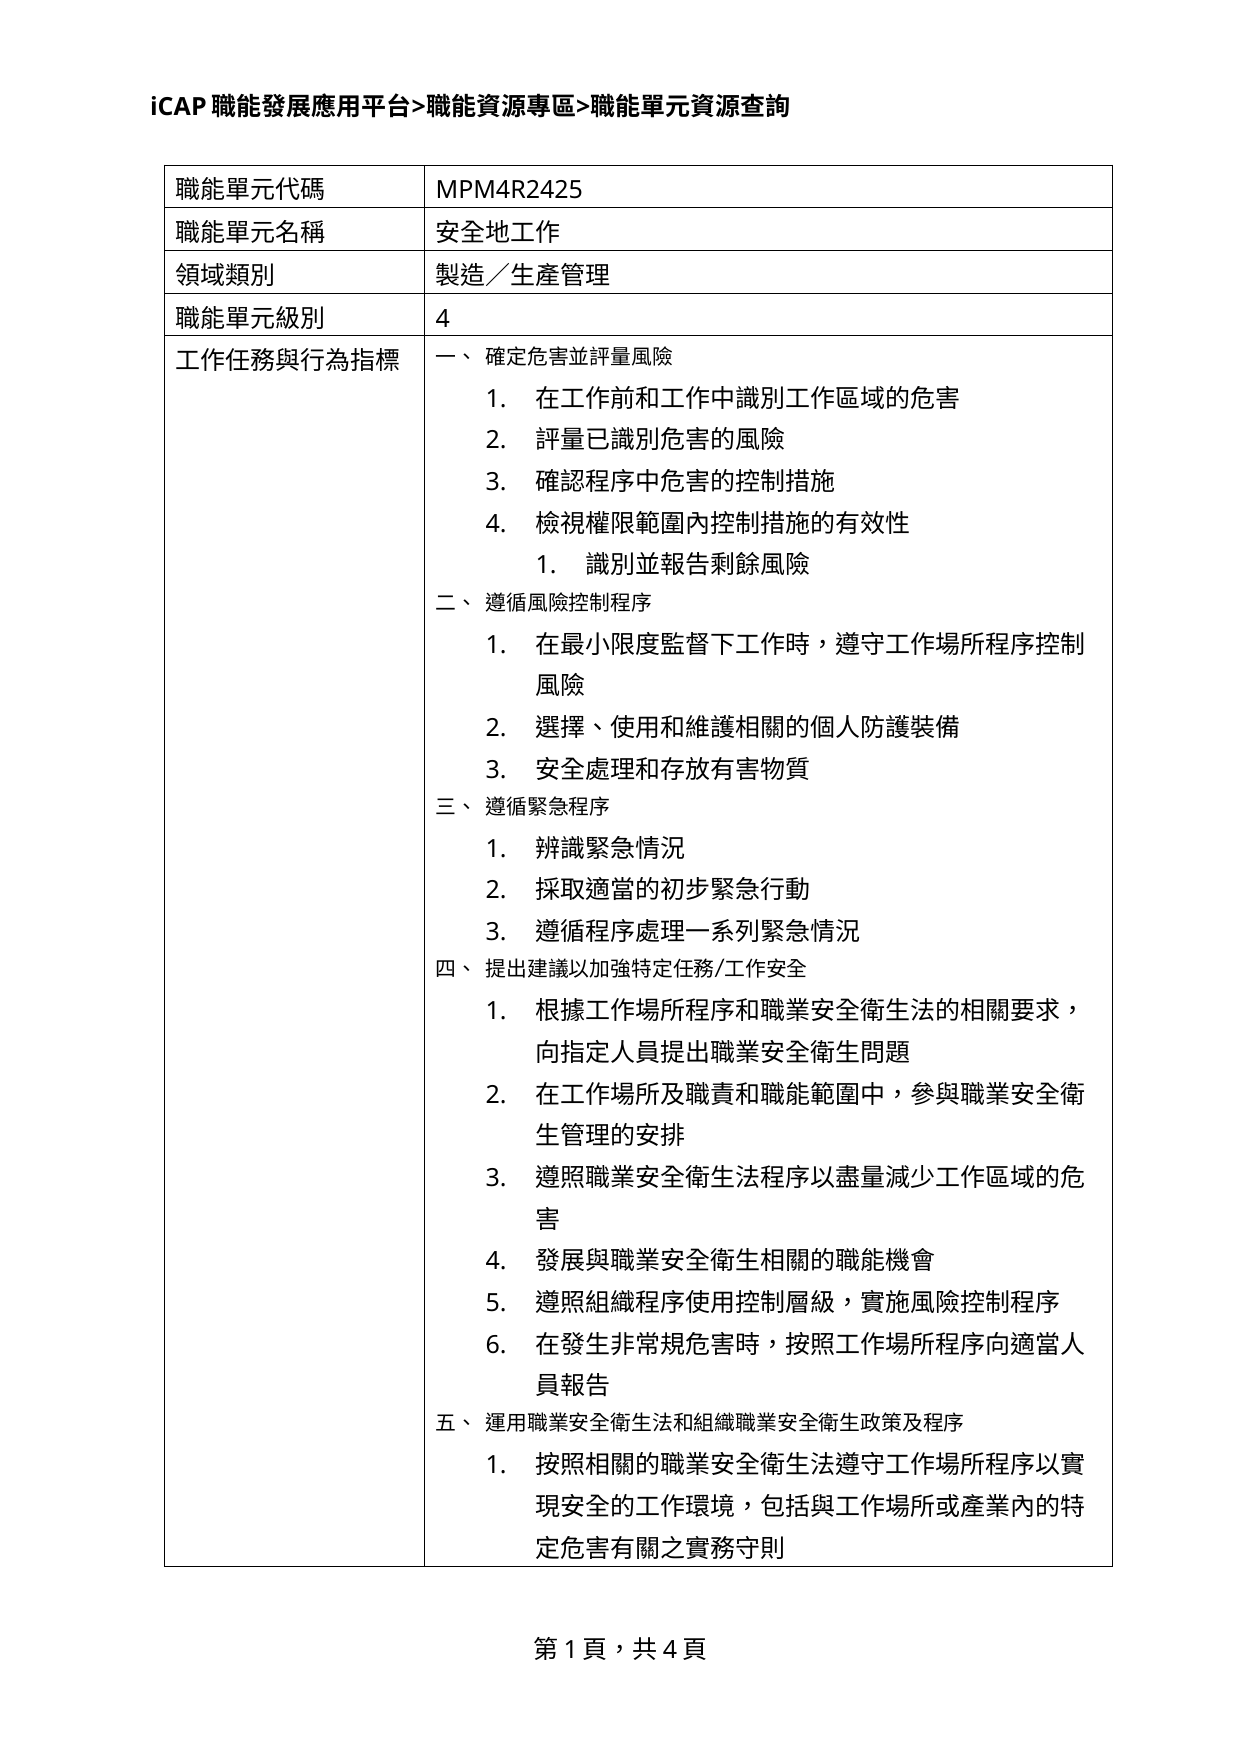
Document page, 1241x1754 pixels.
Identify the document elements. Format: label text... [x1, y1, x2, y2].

table_cell 職能單元名稱 [165, 208, 424, 250]
table_cell 4 [425, 294, 1112, 335]
table_cell 工作任務與行為指標 [165, 336, 424, 1566]
table_cell 職能單元級別 [165, 294, 424, 335]
table_header MPM4R2425 [425, 166, 1112, 207]
table_cell 製造／生產管理 [425, 251, 1112, 293]
table_header 職能單元代碼 [165, 166, 424, 207]
table_cell 領域類別 [165, 251, 424, 293]
table_cell 確定危害並評量風險 在工作前和工作中識別工作區域的危害 評量已識別危害的風險 確認程序中危害的控制措施 檢視權限範圍內控制措施的有效性 識別並報告剩餘風險 遵循風險控制程序 在最小限度監督下工作時，遵守工作場所程序控制風險 選擇、使用和維護相關的個人防護裝備 安全處理和存放有害物質 遵循緊急程序 辨識緊急情況 採取適當的初步緊急行動 遵循程序處理一系列緊急情況 提出建議以加強特定任務/工作安全 根據工作場所程序和職業安全衛生法的相關要求，向指定人員提出職業安全衛生問題 在工作場所及職責和職能範圍中，參與職業安全衛生管理的安排 遵照職業安全衛生法程序以盡量減少工作區域的危害 發展與職業安全衛生相關的職能機會 遵照組織程序使用控制層級，實施風險控制程序 在發生非常規危害時，按照工作場所程序向適當人員報告 運用職業安全衛生法和組織職業安全衛生政策及程序 按照相關的職業安全衛生法遵守工作場所程序以實現安全的工作環境，包括與工作場所或產業內的特定危害有關之實務守則 根據相關職業安全衛生法確定僱員和雇主的權利和責任 根據工作場所程序和職業安全衛生法的相關章節的要求，完成（親自或協助）危害、事故或意外報告 [425, 336, 1112, 1566]
table_cell 安全地工作 [425, 208, 1112, 250]
